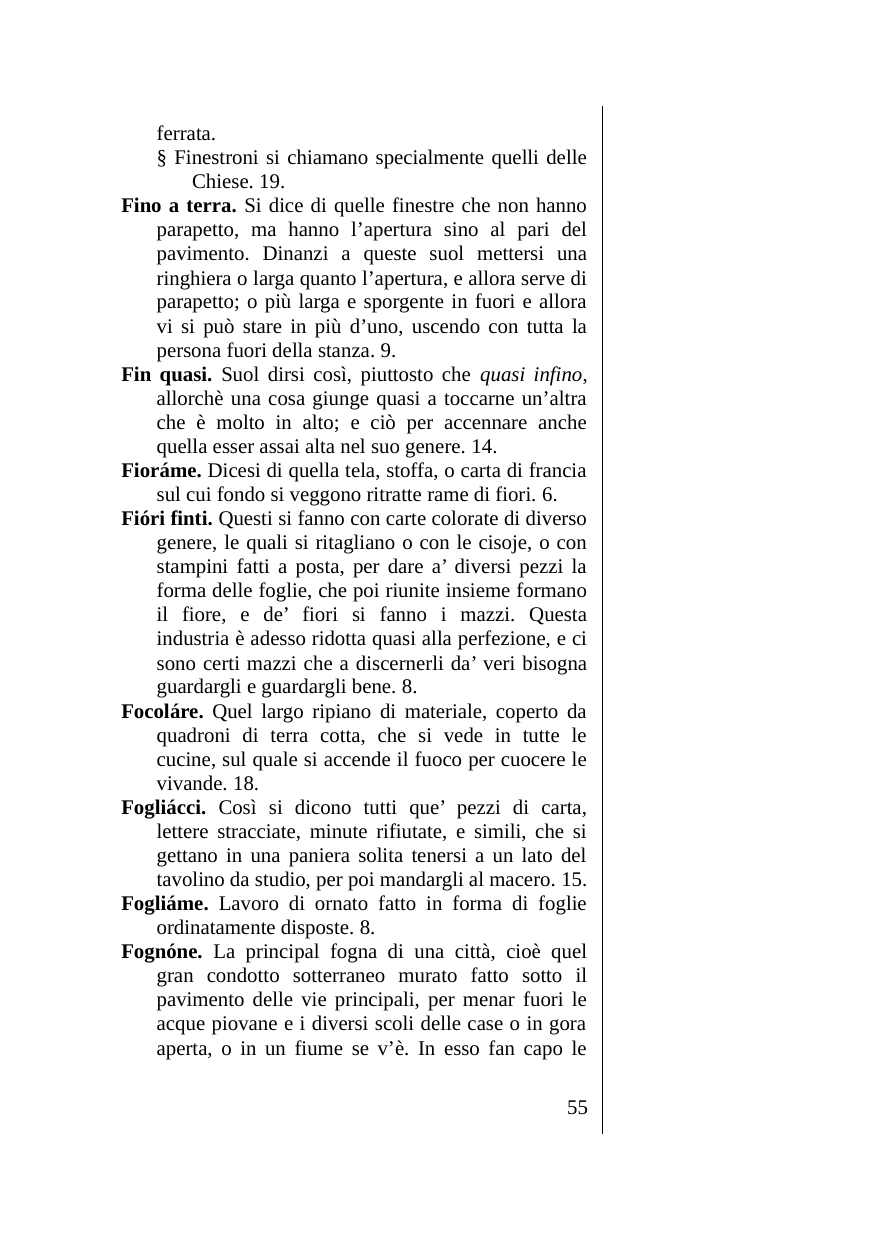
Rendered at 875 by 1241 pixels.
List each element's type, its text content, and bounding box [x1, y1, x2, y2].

text Fino a terra. Si dice di quelle finestre che non hanno parapetto, ma hanno l’apertura sino al pari del pavimento. Dinanzi a queste suol mettersi una ringhiera o larga quanto l’apertura, e allora serve di parapetto; o più larga e sporgente in fuori e allora vi si può stare in più d’uno, uscendo con tutta la persona fuori della stanza. 9. [121, 193, 587, 362]
text Fin quasi. Suol dirsi così, piuttosto che quasi infino, allorchè una cosa giunge quasi a toccarne un’altra che è molto in alto; e ciò per accennare anche quella esser assai alta nel suo genere. 14. [121, 362, 587, 458]
text Fognóne. La principal fogna di una città, cioè quel gran condotto sotterraneo murato fatto sotto il pavimento delle vie principali, per menar fuori le acque piovane e i diversi scoli delle case o in gora aperta, o in un fiume se v’è. In esso fan capo le [121, 939, 587, 1059]
text Fogliácci. Così si dicono tutti que’ pezzi di carta, lettere stracciate, minute rifiutate, e simili, che si gettano in una paniera solita tenersi a un lato del tavolino da studio, per poi mandargli al macero. 15. [121, 795, 587, 891]
text Fióri finti. Questi si fanno con carte colorate di diverso genere, le quali si ritagliano o con le cisoje, o con stampini fatti a posta, per dare a’ diversi pezzi la forma delle foglie, che poi riunite insieme formano il fiore, e de’ fiori si fanno i mazzi. Questa industria è adesso ridotta quasi alla perfezione, e ci sono certi mazzi che a discernerli da’ veri bisogna guardargli e guardargli bene. 8. [121, 506, 587, 698]
text § Finestroni si chiamano specialmente quelli delle Chiese. 19. [156, 145, 587, 193]
text Focoláre. Quel largo ripiano di materiale, coperto da quadroni di terra cotta, che si vede in tutte le cucine, sul quale si accende il fuoco per cuocere le vivande. 17. [121, 698, 587, 795]
text Fogliáme. Lavoro di ornato fatto in forma di foglie ordinatamente disposte. 8. [121, 891, 587, 939]
text ferrata. [121, 121, 587, 145]
text Fioráme. Dicesi di quella tela, stoffa, o carta di francia sul cui fondo si veggono ritratte rame di fiori. 6. [121, 458, 587, 506]
